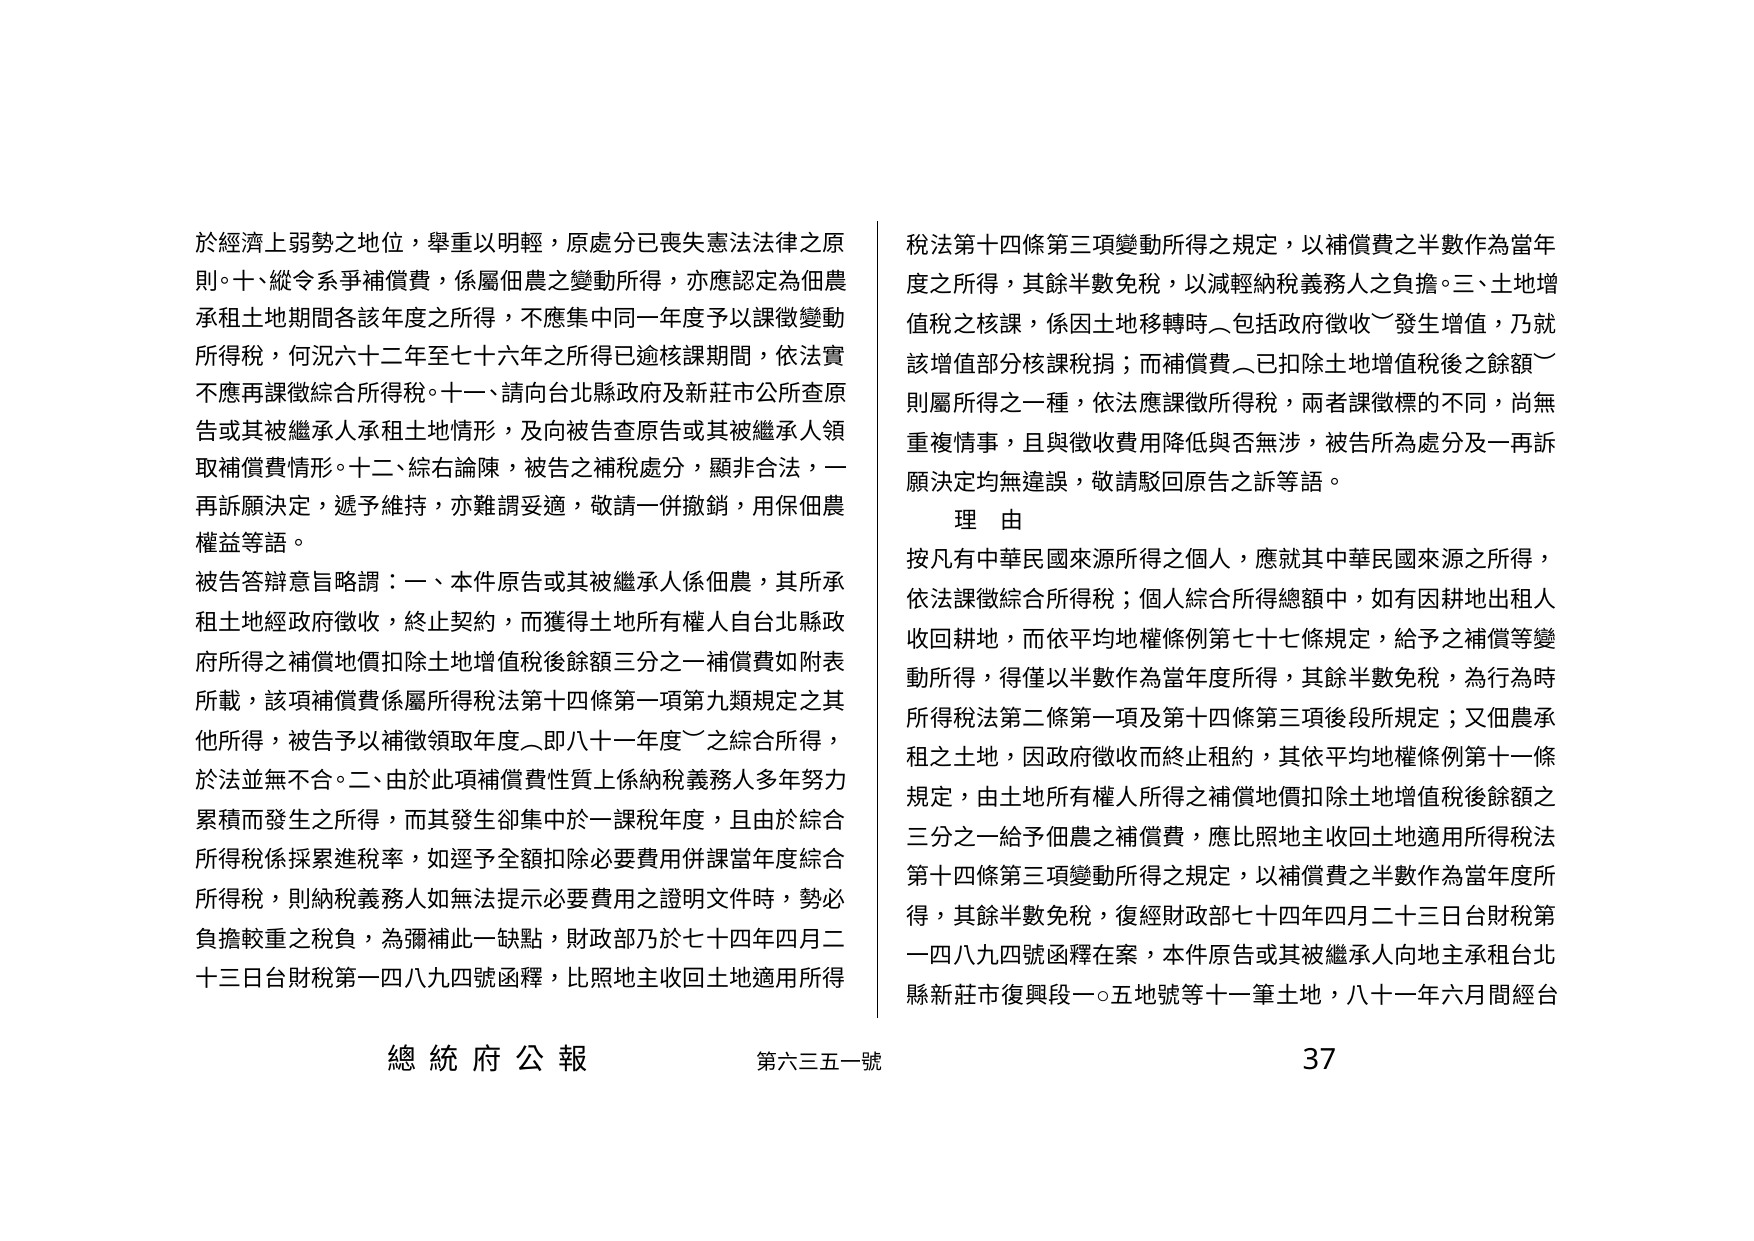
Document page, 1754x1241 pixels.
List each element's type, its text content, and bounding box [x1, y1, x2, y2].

text 按凡有中華民國來源所得之個人，應就其中華民國來源之所得，依法課徵綜合所得稅；個人綜合所得總額中，如有因耕地出租人收回耕地，而依平均地權條例第七十七條規定，給予之補償等變動所得，得僅以半數作為當年度所得，其餘半數免稅，為行為時所得稅法第二條第一項及第十四條第三項後段所規定；又佃農承租之土地，因政府徵收而終止租約，其依平均地權條例第十一條規定，由土地所有權人所得之補償地價扣除土地增值稅後餘額之三分之一給予佃農之補償費，應比照地主收回土地適用所得稅法第十四條第三項變動所得之規定，以補償費之半數作為當年度所得，其餘半數免稅，復經財政部七十四年四月二十三日台財稅第一四八九四號函釋在案，本件原告或其被繼承人向地主承租台北縣新莊市復興段一○五地號等十一筆土地，八十一年六月間經台北縣政府報准徵收，而終止租約，台北縣新莊市公所乃將土地所有權人所得之補償地價扣除土地增值稅後，餘額三分之一發給原告或其被繼承人具領，有該市公所八十一年十二月二十一日八十一北縣莊工字第六七三六七號函及非扣繳所得資料清冊等附原處分卷可稽，被告以該項補償︵詳佃金額如附表︶之半數併入當年度綜合所得總額課稅，原告循序起訴稱：本件補償費係因政府徵收耕地對佃農所為之補償與地主收回耕地對佃農之補償，情形不同，無所得稅法第十四條第三項規定之適用，財政部七十四年四月二十三日函釋逾越法律規定之意旨，不合法，平均地權條例第十一條第一項之補償地價，性質上屬損害賠償，不屬變動所得，不應課徵所得稅，否則無異雙重課稅，無法保障佃農生活，對佃農補償費課徵所得稅有違租稅公平原則以及系爭所得不應集中同一年度課徵變動所得，且其中六十二年至七十六年間之所得已逾核課期間，尤不應再行課徵云云。第查，所謂損害賠償係就損害所為之填補，在私法上限於對侵權行為或債務不履行造成之損害，在公法上則以公務員違法失職侵害人民權利或違法之行政處分造成人民權益之損害始足構成，無損害即無賠償。本件原告或其被繼承人所取得之補償費係因其所承租之土地，經政府徵收由政府發給地主之土地補償費中扣除之一部分，作為終止租約對原告或其被繼承人之補償，該項徵收既係經合法程序，而其終止租約又係徵收後當然之結果，既無不法情形，自無所謂因不法行為造成損害之可言。原告謂本件補償費係屬損害賠償之性質，不應課徵所得稅不無誤會。土地增值稅係因土地移轉發生增值就該增值部分核課之稅捐，土地補償則係土地徵收後之補償，屬所得之一種，本件原告或其被繼承人所取得之補償費因不屬所得稅法第十四條第一類至第八類規定之所得，故被告將其歸列第九類其他所得，又因此項補償費係原告或其被繼承人多年努力累積而發生之所得，而其發生卻集中於一課稅年度，且由於綜合所得稅係採累進稅率，如逕予全額扣除必要費用併課當年度綜合所得，由於納稅義務人無法提示必要費用之證明，勢必負擔較重之稅額，財政部乃於七十四年四月二十三日台財稅第一四八九四號函釋，比照地主收回土地適用所得稅法第十四條第三項變動所得之規定，以補償費之半數作為當年度之所得，其餘半數免稅，此項函釋符合公平原則，且與母法無牴觸，自得予適用，又系爭補償費係於八十一年度發放，既非發生於六十二年至七十六年間，不生逾越核課期間之問題，更無違反租稅法律主義或重複課稅情事，原告所訴均無可採，被告補徵原告八十一年度綜合所得稅核無違誤，一再訴願決定遞予維持，亦無不合，原告起訴論旨，斤斤指摘求為撤銷，語無理由，應予駁回。 [907, 536, 1559, 1011]
text 稅法第十四條第三項變動所得之規定，以補償費之半數作為當年度之所得，其餘半數免稅，以減輕納稅義務人之負擔。三、土地增值稅之核課，係因土地移轉時︵包括政府徵收︶發生增值，乃就該增值部分核課稅捐；而補償費︵已扣除土地增值稅後之餘額︶則屬所得之一種，依法應課徵所得稅，兩者課徵標的不同，尚無重複情事，且與徵收費用降低與否無涉，被告所為處分及一再訴願決定均無違誤，敬請駁回原告之訴等語。 [907, 222, 1559, 499]
text 被告答辯意旨略謂：一、本件原告或其被繼承人係佃農，其所承租土地經政府徵收，終止契約，而獲得土地所有權人自台北縣政府所得之補償地價扣除土地增值稅後餘額三分之一補償費如附表所載，該項補償費係屬所得稅法第十四條第一項第九類規定之其他所得，被告予以補徵領取年度︵即八十一年度︶之綜合所得，於法並無不合。二、由於此項補償費性質上係納稅義務人多年努力累積而發生之所得，而其發生卻集中於一課稅年度，且由於綜合所得稅係採累進稅率，如逕予全額扣除必要費用併課當年度綜合所得稅，則納稅義務人如無法提示必要費用之證明文件時，勢必負擔較重之稅負，為彌補此一缺點，財政部乃於七十四年四月二十三日台財稅第一四八九四號函釋，比照地主收回土地適用所得 [195, 559, 847, 994]
text 原告起訴意旨及補充理由略謂：一、原訴願人徐金定已於八十四年十二月二十九日死亡，原告徐淑鑾、徐陳秀英、徐淑津、徐文雄、徐文輕、徐文吉六人為其繼承人，請准由徐淑鑾等六人承受訴訟。二、本案補徵綜合所得稅，違反租稅法律主義：按憲法第十九條規定，人民有依法律納稅之義務，其所稱﹁法律﹂，係指經由立法院三讀通過，並由總統公布實施之法律而言，當不包括行政機關自為解釋之函釋命令，此亦即學理上所稱之租稅法律主義。經查所得稅法第十四條第三項既僅規定地主依平均地權條例第七十六條規定收回耕地時，依同條例第七十七條第一項給予佃農之補償費，得以其半數列為當年度變動所得而為課稅。而對於依平均地權條例第十一條規定由政府徵收耕地所補償予佃農之補償費，則未為規定，顯係有意排除其適用所得稅法第十四條第三項。財政部七十四年四月二十三日函釋以徵稅為目的恣意解釋應比照所得稅法第十四條第三項之規定，顯已逾越該法條項之意旨及文義，難謂合法，被告援引之而核定原告等應補納所得稅自亦難稱妥適，有違租稅法律主義之基本原則。三、政府徵收耕地，依法給予佃農之補償費，並無適用所得稅法第十四條第三項規定之餘地，法諺云：﹁明示其一，表示排斥其他﹂、﹁省略之規定，應視為有意省略﹂。查所得稅法第十四條第三項所定者，係以地主依平均地權條例第七十六條規定收回耕地而終止租約時，應依同條例第七十七條給予佃農補償之情形，始有其適用，至於政府徵收耕地時依同條例第十一條給予地主再轉予佃農之補償費，所得稅法第十四條第三項並無應課變動所得之規定，顯見立法之初對平均地權條例第十一條之補償費，即認不應課徵所得稅。況且地主收回耕地之理由係因﹁耕地已依法編為建築用地﹂，此時該耕地之價值，已大幅提高︵按一般建地之價值與耕地之價值無論公告現值或市價相差均數倍以上︶。財政部七十四年四月二十三日台財稅第一四八九四號函釋既言﹁比照﹂，當亦知二者之不同，乃訴願機關置此不論，竟仍謂該號函釋未逾越所得稅法第十四條第三項規定之文義云云，誠非妥適。四、平均地權條例第十一條第一項之補償地價，性質上屬於損害賠償：按平均地權條例第十一條第一項規定之立法意旨，係在保障佃農於土地為政府徵收後之生活。且政府因公益目的而徵收耕地，無異使佃農喪卻維持生計私法上之耕作權益。故本條項雖係使用﹁補償﹂地價之詞語，究其實質意義，實係一種損害賠償，蓋以佃農遽遭政府徵收土地，喪失維持其生計之耕作權，勢必轉業，另謀出路，因此上開補償地價不僅係損害賠償，亦屬佃農之轉業救濟金，顯非所得稅法第十四條第三項之變動所得，其發放應係屬一種國家因行使其公權力而致人民損失之賠償行為。且平均地權條例第十一條之立法意旨既係在保障農民生活，而發放佃農補償費，今再將之列為其當年度變動所得，核課綜合所得稅，無異變相取回佃農補償費回歸國庫。則平均地權條例第十一條第一項之所謂保障農民生活之立法意旨，何能實現？五、課徵變動所得，無異雙重課稅：查佃農每年度辛勤努力所得，依所得稅法第十四條第一項第六類﹁自力耕作、漁、牧、林、礦之所得﹂規定已繳綜合所得稅，且係每年度繳納。而補償費則係因政府徵收其耕作之農地，令其喪失耕作權益之賠償行為，實非能謂為係佃農之所得。否則佃農既已依所得稅法第十四條第一項第六類規定，按年繳納其全年度所得，復於耕地為政府徵收之際，獲領補償費，再被課徵一次所得稅，實無異於雙重課稅。六、佃農所得之補償費已先扣除土地增值稅，且不包括土地徵收加成部分：按耕地之徵收，尚須由政府課徵土地增值稅後，再予以計算佃農之補償費︵查民國八十三年元月七日修正前之土地稅法第三十九條規定，被徵收之土地減徵土地增值稅百分之四十︶。且政府為節省徵收費用，乃係以土地公告現值加四成之方法徵收土地，非係以土地之市價徵收，已係對土地所有權人及佃農有所不公，其再課徵土地移轉之增值稅，使計算補償費之標準降低，更甚者，所謂之補償地價並不包含土地徵收費用之加成部分︵加成部分歸屬地主所有︶，是佃農補償費已因政府之諸項剋扣作法，所剩無多，今再對之課徵所得稅，則其所能實質領獲之補償費，更屬鮮少。七、地主所得之補償費，無須課徵所得稅，則依租稅公平原則，對佃農所得之補償費，亦不應課徵所得稅：政府徵收土地，於課徵土地增值稅後，令土地所有權人取得三分之二之補償︵不含公告現值加四成部分︶，佃農則為三分之一︵詳平均地權條例第十一條︶。而土地所有權人對其所領獲之補償費毋庸再申報繳納所得稅。論究緣由，無非係因政府之徵收土地，使土地所有權人喪失所有權，且既已課徵土地增值稅，自無再對之課徵所得稅之必要︵而民國八十三年，立法機關更修正平均地權條例，明定政府徵收土地，土地所有權人免徵土地增值稅，乃眾所周知之事實︶，佃農亦因政府徵收行為而喪失耕作權，何獨偏厚土地所有權人而薄佃農，再對之課徵所得稅？八、租稅之課徵，有疑義時，寧不利於國庫：政府徵收土地，發放補償費，為何不比照地主市價補償，而僅依低價公告現值補償給予佃農，使佃農在補償費上就損失有數倍之差距。現財政部又無法律之依據自行函釋，北區國稅局比照地主收回之法令強求迫稅，實已違反﹁租稅之課徵，有疑義時寧不利於國庫﹂之原則。九、四十年來佃農辛勞耕耘，靠天為生計，世代子孫，都依農為基業，領取之補償費亦為喪失﹁土地耕作權﹂之代價，補償費分給共辛勞耕耘的子孫，還是處於經濟上弱勢之地位，舉重以明輕，原處分已喪失憲法法律之原則。十、縱令系爭補償費，係屬佃農之變動所得，亦應認定為佃農承租土地期間各該年度之所得，不應集中同一年度予以課徵變動所得稅，何況六十二年至七十六年之所得已逾核課期間，依法實不應再課徵綜合所得稅。十一、請向台北縣政府及新莊市公所查原告或其被繼承人承租土地情形，及向被告查原告或其被繼承人領取補償費情形。十二、綜右論陳，被告之補稅處分，顯非合法，一再訴願決定，遞予維持，亦難謂妥適，敬請一併撤銷，用保佃農權益等語。 [195, 222, 847, 559]
text 理 由 [954, 499, 1559, 536]
